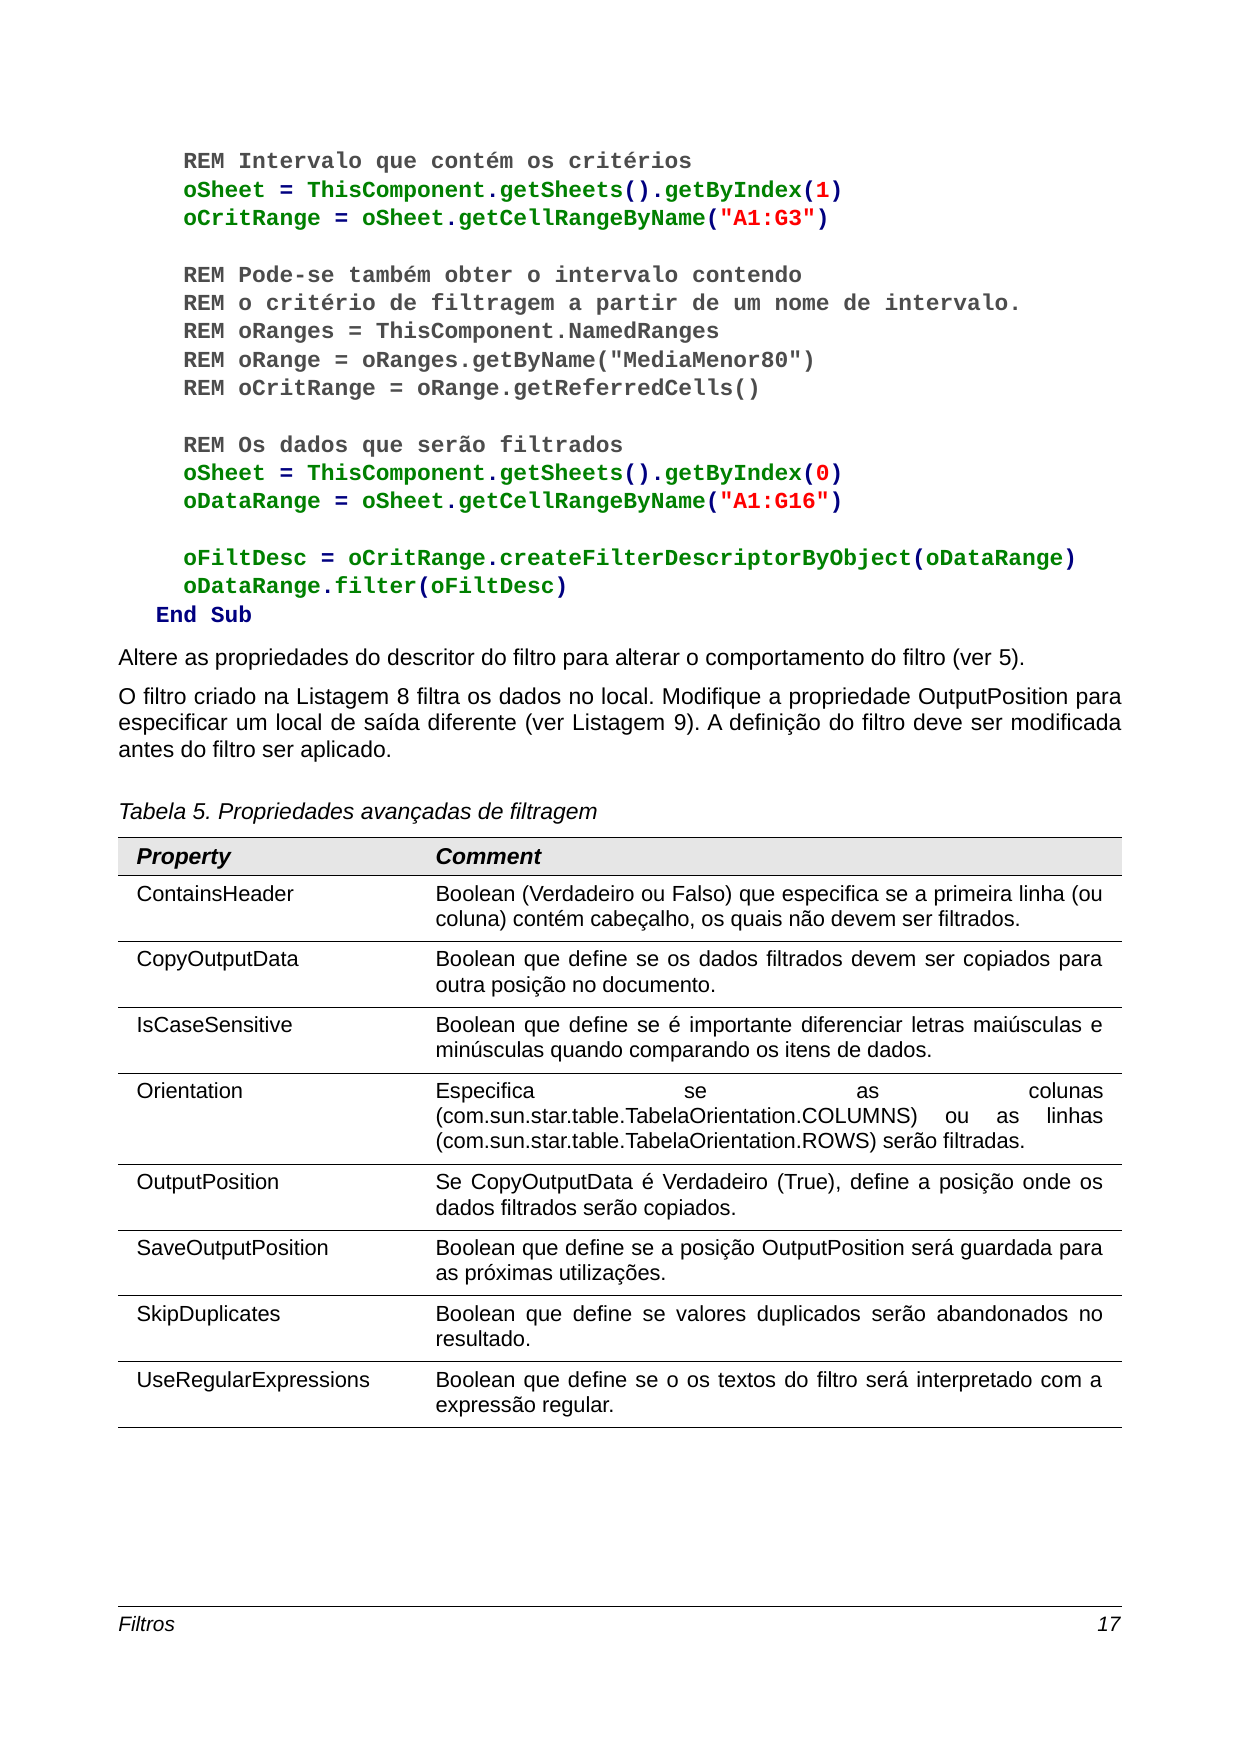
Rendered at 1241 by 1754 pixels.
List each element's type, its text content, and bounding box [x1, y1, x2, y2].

table_cell IsCaseSensitive [118, 1008, 417, 1072]
text oDataRange.filter(oFiltDesc) [156, 575, 1092, 601]
text oFiltDesc = oCritRange.createFilterDescriptorByObject(oDataRange) [156, 546, 1092, 572]
table_cell Boolean que define se a posição OutputPosition será guardada para as próximas utilizações. [417, 1231, 1122, 1295]
table_cell Especifica se as colunas (com.sun.star.table.TabelaOrientation.COLUMNS) ou as linhas (com.sun.star.table.TabelaOrientation.ROWS) serão filtradas. [417, 1074, 1122, 1163]
text REM Intervalo que contém os critérios [156, 150, 1092, 176]
text oSheet = ThisComponent.getSheets().getByIndex(0) [156, 461, 1092, 487]
table_cell OutputPosition [118, 1165, 417, 1229]
text O filtro criado na Listagem 8 filtra os dados no local. Modifique a propriedade OutputPosition para especificar um local de saída diferente (ver Listagem 9). A definição do filtro deve ser modificada antes do filtro ser aplicado. [118, 683, 1122, 762]
text REM o critério de filtragem a partir de um nome de intervalo. [156, 291, 1092, 317]
text REM Pode-se também obter o intervalo contendo [156, 263, 1092, 289]
table_cell Orientation [118, 1074, 417, 1163]
text REM Os dados que serão filtrados [156, 433, 1092, 459]
table_cell SaveOutputPosition [118, 1231, 417, 1295]
table_cell Boolean que define se o os textos do filtro será interpretado com a expressão regular. [417, 1362, 1122, 1427]
text REM oRange = oRanges.getByName("MediaMenor80") [156, 348, 1092, 374]
table_cell CopyOutputData [118, 942, 417, 1007]
table_cell Boolean que define se os dados filtrados devem ser copiados para outra posição no documento. [417, 942, 1122, 1007]
table_cell ContainsHeader [118, 876, 417, 941]
table_cell Boolean que define se é importante diferenciar letras maiúsculas e minúsculas quando comparando os itens de dados. [417, 1008, 1122, 1072]
table_header Property [118, 838, 417, 875]
table_cell Boolean (Verdadeiro ou Falso) que especifica se a primeira linha (ou coluna) contém cabeçalho, os quais não devem ser filtrados. [417, 876, 1122, 941]
table_header Comment [417, 838, 1122, 875]
table_cell Boolean que define se valores duplicados serão abandonados no resultado. [417, 1296, 1122, 1361]
list Tabela 5. Propriedades avançadas de filtragem [118, 798, 1122, 824]
text REM oCritRange = oRange.getReferredCells() [156, 376, 1092, 402]
text REM oRanges = ThisComponent.NamedRanges [156, 320, 1092, 346]
text End Sub [156, 603, 1092, 629]
table_cell SkipDuplicates [118, 1296, 417, 1361]
text oDataRange = oSheet.getCellRangeByName("A1:G16") [156, 490, 1092, 516]
text oSheet = ThisComponent.getSheets().getByIndex(1) [156, 178, 1092, 204]
text oCritRange = oSheet.getCellRangeByName("A1:G3") [156, 206, 1092, 232]
table_cell UseRegularExpressions [118, 1362, 417, 1427]
text Altere as propriedades do descritor do filtro para alterar o comportamento do filtro (ver Tabela 5). [118, 644, 1122, 670]
table_cell Se CopyOutputData é Verdadeiro (True), define a posição onde os dados filtrados serão copiados. [417, 1165, 1122, 1229]
